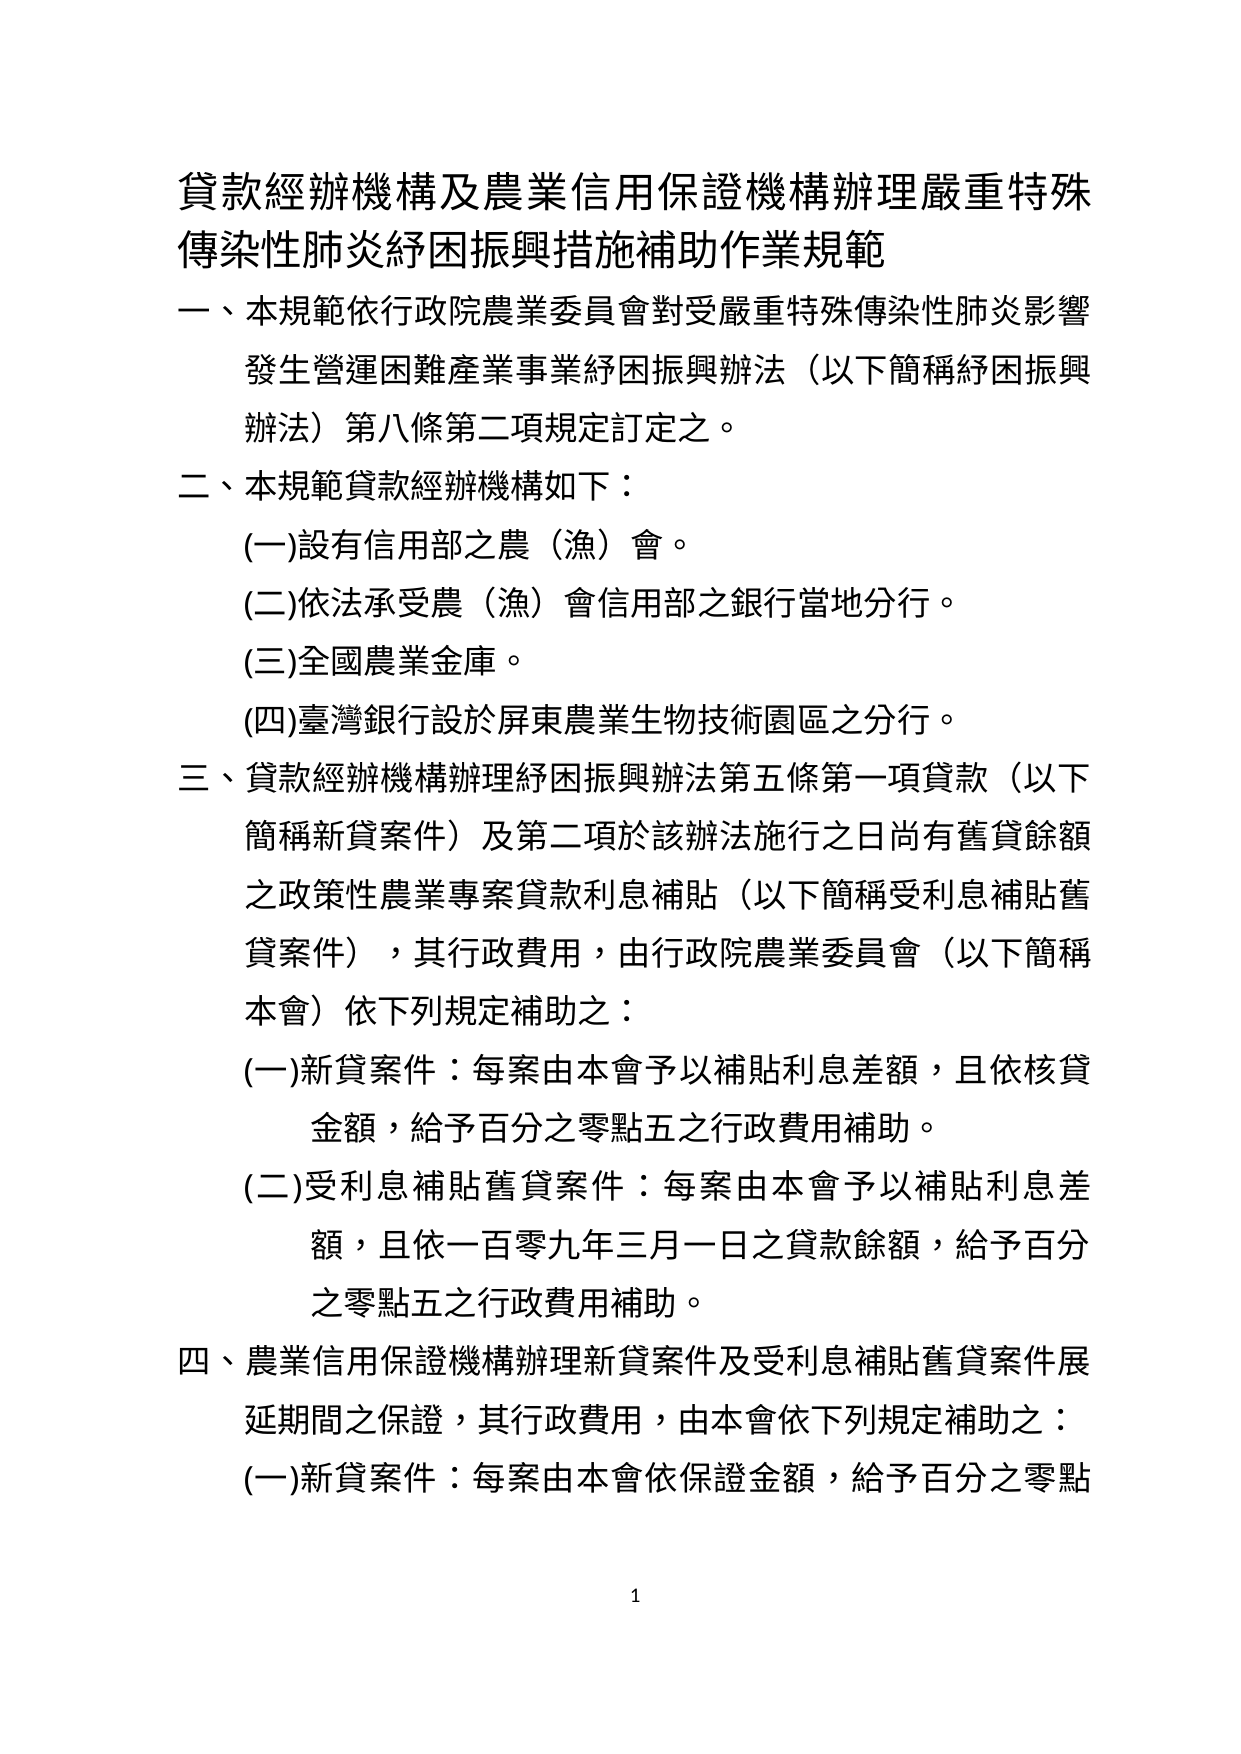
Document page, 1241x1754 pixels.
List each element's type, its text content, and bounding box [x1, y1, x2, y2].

text (一)新貸案件：每案由本會依保證金額，給予百分之零點 [243, 1444, 1092, 1502]
text 四、農業信用保證機構辦理新貸案件及受利息補貼舊貸案件展延期間之保證，其行政費用，由本會依下列規定補助之： [177, 1327, 1092, 1444]
text 一、本規範依行政院農業委員會對受嚴重特殊傳染性肺炎影響發生營運困難產業事業紓困振興辦法（以下簡稱紓困振興辦法）第八條第二項規定訂定之。 [177, 277, 1092, 452]
text (一)新貸案件：每案由本會予以補貼利息差額，且依核貸金額，給予百分之零點五之行政費用補助。 [243, 1036, 1092, 1152]
text (二)依法承受農（漁）會信用部之銀行當地分行。 [243, 569, 1092, 627]
text (一)設有信用部之農（漁）會。 [243, 511, 1092, 569]
text (三)全國農業金庫。 [243, 627, 1092, 686]
text 三、貸款經辦機構辦理紓困振興辦法第五條第一項貸款（以下簡稱新貸案件）及第二項於該辦法施行之日尚有舊貸餘額之政策性農業專案貸款利息補貼（以下簡稱受利息補貼舊貸案件），其行政費用，由行政院農業委員會（以下簡稱本會）依下列規定補助之： [177, 744, 1092, 1036]
text 貸款經辦機構及農業信用保證機構辦理嚴重特殊傳染性肺炎紓困振興措施補助作業規範 [177, 161, 1092, 277]
text (二)受利息補貼舊貸案件：每案由本會予以補貼利息差額，且依一百零九年三月一日之貸款餘額，給予百分之零點五之行政費用補助。 [243, 1152, 1092, 1327]
text (四)臺灣銀行設於屏東農業生物技術園區之分行。 [243, 686, 1092, 744]
text 二、本規範貸款經辦機構如下： [177, 452, 1092, 511]
